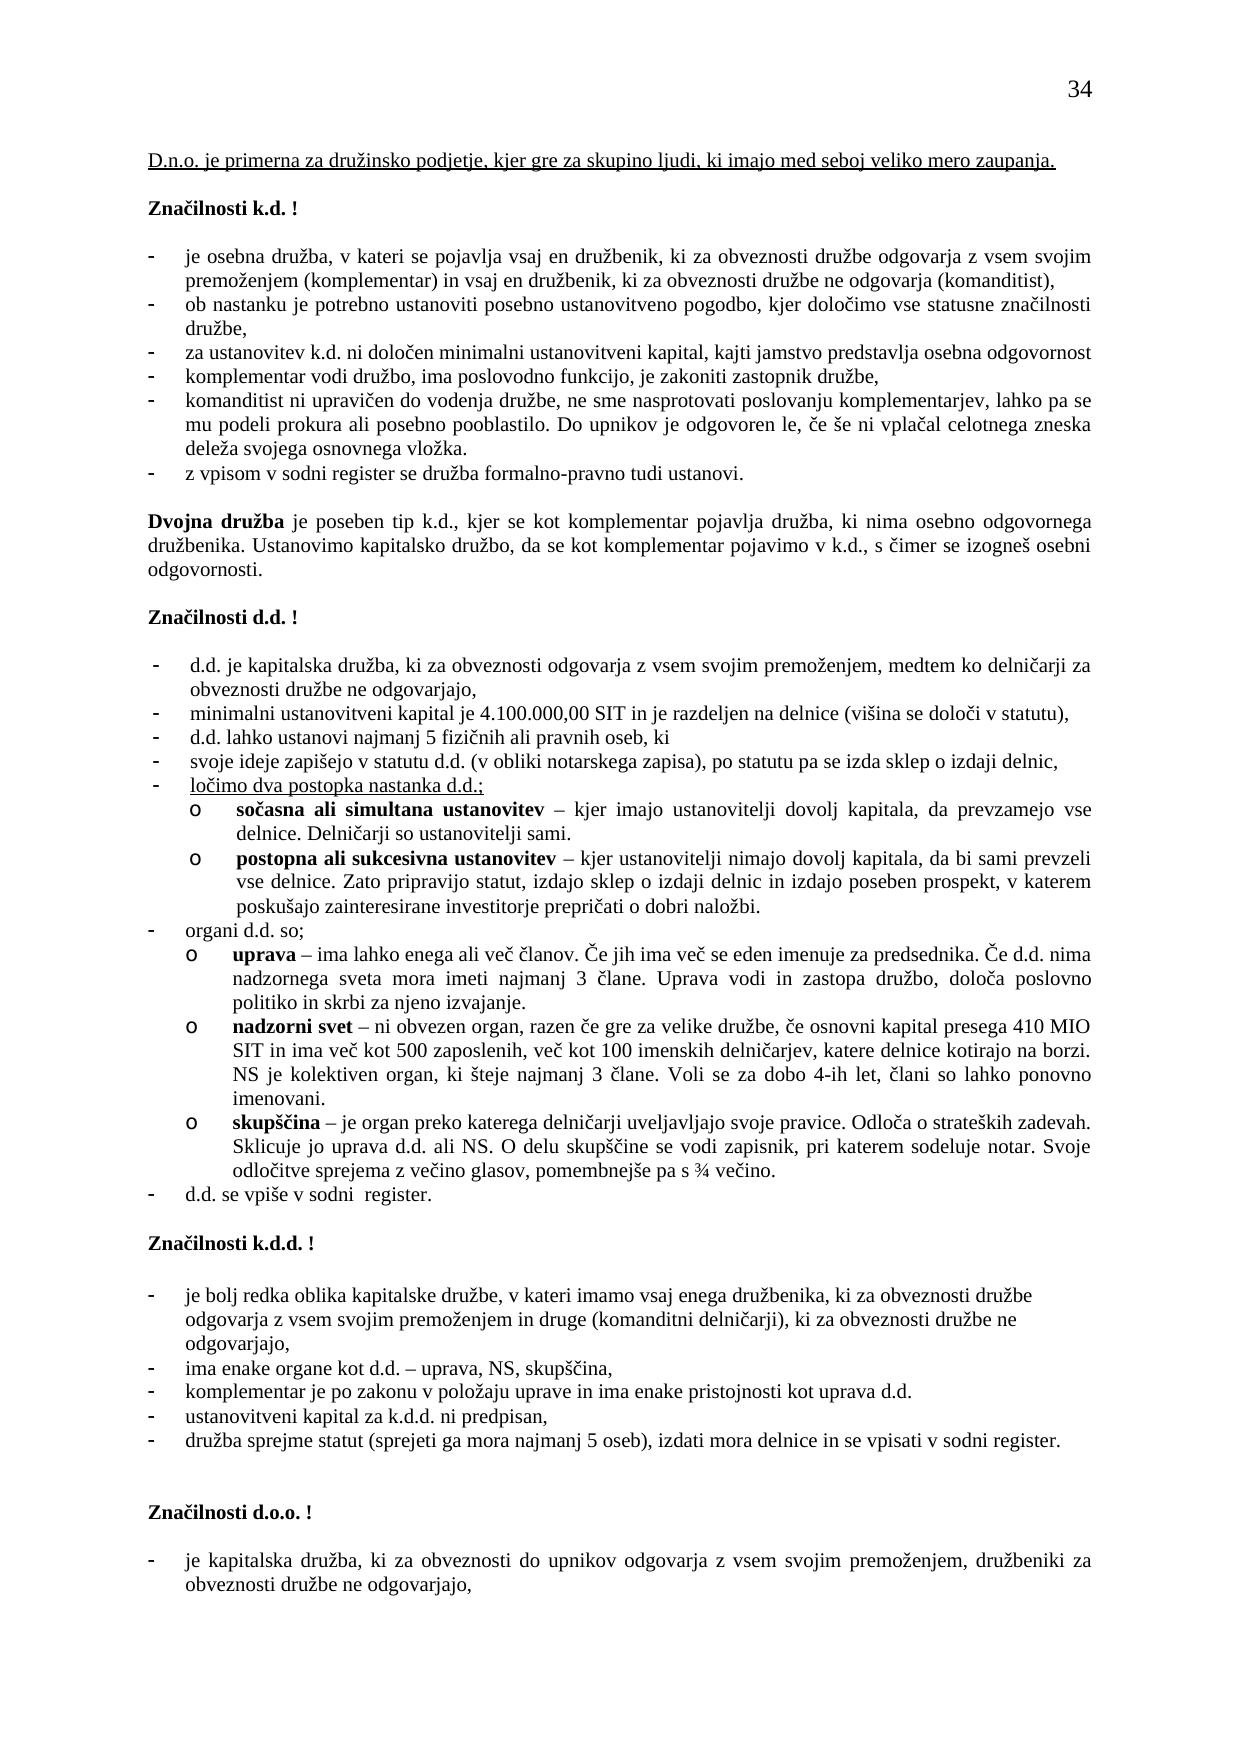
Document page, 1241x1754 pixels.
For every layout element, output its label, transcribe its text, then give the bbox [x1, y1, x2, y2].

list skupščina – je organ preko katerega delničarji uveljavljajo svoje pravice. Odloča o strateških zadevah. Sklicuje jo uprava d.d. ali NS. O delu skupščine se vodi zapisnik, pri katerem sodeluje notar. Svoje odločitve sprejema z večino glasov, pomembnejše pa s ¾ večino. [185, 1110, 1093, 1182]
subtitle Značilnosti d.o.o. ! [148, 1500, 1093, 1524]
list d.d. je kapitalska družba, ki za obveznosti odgovarja z vsem svojim premoženjem, medtem ko delničarji za obveznosti družbe ne odgovarjajo, [152, 653, 1093, 701]
list d.d. lahko ustanovi najmanj 5 fizičnih ali pravnih oseb, ki [152, 725, 1093, 749]
list je osebna družba, v kateri se pojavlja vsaj en družbenik, ki za obveznosti družbe odgovarja z vsem svojim premoženjem (komplementar) in vsaj en družbenik, ki za obveznosti družbe ne odgovarja (komanditist), [148, 244, 1093, 292]
text Dvojna družba je poseben tip k.d., kjer se kot komplementar pojavlja družba, ki nima osebno odgovornega družbenika. Ustanovimo kapitalsko družbo, da se kot komplementar pojavimo v k.d., s čimer se izogneš osebni odgovornosti. [148, 508, 1093, 581]
list ločimo dva postopka nastanka d.d.; [152, 773, 1093, 797]
list uprava – ima lahko enega ali več članov. Če jih ima več se eden imenuje za predsednika. Če d.d. nima nadzornega sveta mora imeti najmanj 3 člane. Uprava vodi in zastopa družbo, določa poslovno politiko in skrbi za njeno izvajanje. [185, 942, 1093, 1014]
list ustanovitveni kapital za k.d.d. ni predpisan, [148, 1403, 1093, 1428]
list komanditist ni upravičen do vodenja družbe, ne sme nasprotovati poslovanju komplementarjev, lahko pa se mu podeli prokura ali posebno pooblastilo. Do upnikov je odgovoren le, če še ni vplačal celotnega zneska deleža svojega osnovnega vložka. [148, 388, 1093, 460]
text Značilnosti k.d. ! [148, 196, 1093, 220]
list družba sprejme statut (sprejeti ga mora najmanj 5 oseb), izdati mora delnice in se vpisati v sodni register. [148, 1428, 1093, 1452]
list postopna ali sukcesivna ustanovitev – kjer ustanovitelji nimajo dovolj kapitala, da bi sami prevzeli vse delnice. Zato pripravijo statut, izdajo sklep o izdaji delnic in izdajo poseben prospekt, v katerem poskušajo zainteresirane investitorje prepričati o dobri naložbi. [189, 845, 1093, 918]
list je kapitalska družba, ki za obveznosti do upnikov odgovarja z vsem svojim premoženjem, družbeniki za obveznosti družbe ne odgovarjajo, [148, 1548, 1093, 1596]
list sočasna ali simultana ustanovitev – kjer imajo ustanovitelji dovolj kapitala, da prevzamejo vse delnice. Delničarji so ustanovitelji sami. [189, 797, 1093, 845]
list je bolj redka oblika kapitalske družbe, v kateri imamo vsaj enega družbenika, ki za obveznosti družbe odgovarja z vsem svojim premoženjem in druge (komanditni delničarji), ki za obveznosti družbe ne odgovarjajo, [148, 1283, 1093, 1355]
list ima enake organe kot d.d. – uprava, NS, skupščina, [148, 1355, 1093, 1379]
subtitle Značilnosti d.d. ! [148, 605, 1093, 629]
list svoje ideje zapišejo v statutu d.d. (v obliki notarskega zapisa), po statutu pa se izda sklep o izdaji delnic, [152, 749, 1093, 773]
list organi d.d. so; [148, 918, 1093, 942]
list za ustanovitev k.d. ni določen minimalni ustanovitveni kapital, kajti jamstvo predstavlja osebna odgovornost [148, 340, 1093, 364]
list komplementar je po zakonu v položaju uprave in ima enake pristojnosti kot uprava d.d. [148, 1379, 1093, 1403]
subtitle Značilnosti k.d.d. ! [148, 1230, 1093, 1254]
list komplementar vodi družbo, ima poslovodno funkcijo, je zakoniti zastopnik družbe, [148, 364, 1093, 388]
list d.d. se vpiše v sodni register. [148, 1182, 1093, 1206]
list minimalni ustanovitveni kapital je 4.100.000,00 SIT in je razdeljen na delnice (višina se določi v statutu), [152, 701, 1093, 725]
text D.n.o. je primerna za družinsko podjetje, kjer gre za skupino ljudi, ki imajo med seboj veliko mero zaupanja. [148, 148, 1093, 172]
list z vpisom v sodni register se družba formalno-pravno tudi ustanovi. [148, 460, 1093, 484]
list nadzorni svet – ni obvezen organ, razen če gre za velike družbe, če osnovni kapital presega 410 MIO SIT in ima več kot 500 zaposlenih, več kot 100 imenskih delničarjev, katere delnice kotirajo na borzi. NS je kolektiven organ, ki šteje najmanj 3 člane. Voli se za dobo 4-ih let, člani so lahko ponovno imenovani. [185, 1014, 1093, 1110]
list ob nastanku je potrebno ustanoviti posebno ustanovitveno pogodbo, kjer določimo vse statusne značilnosti družbe, [148, 292, 1093, 340]
